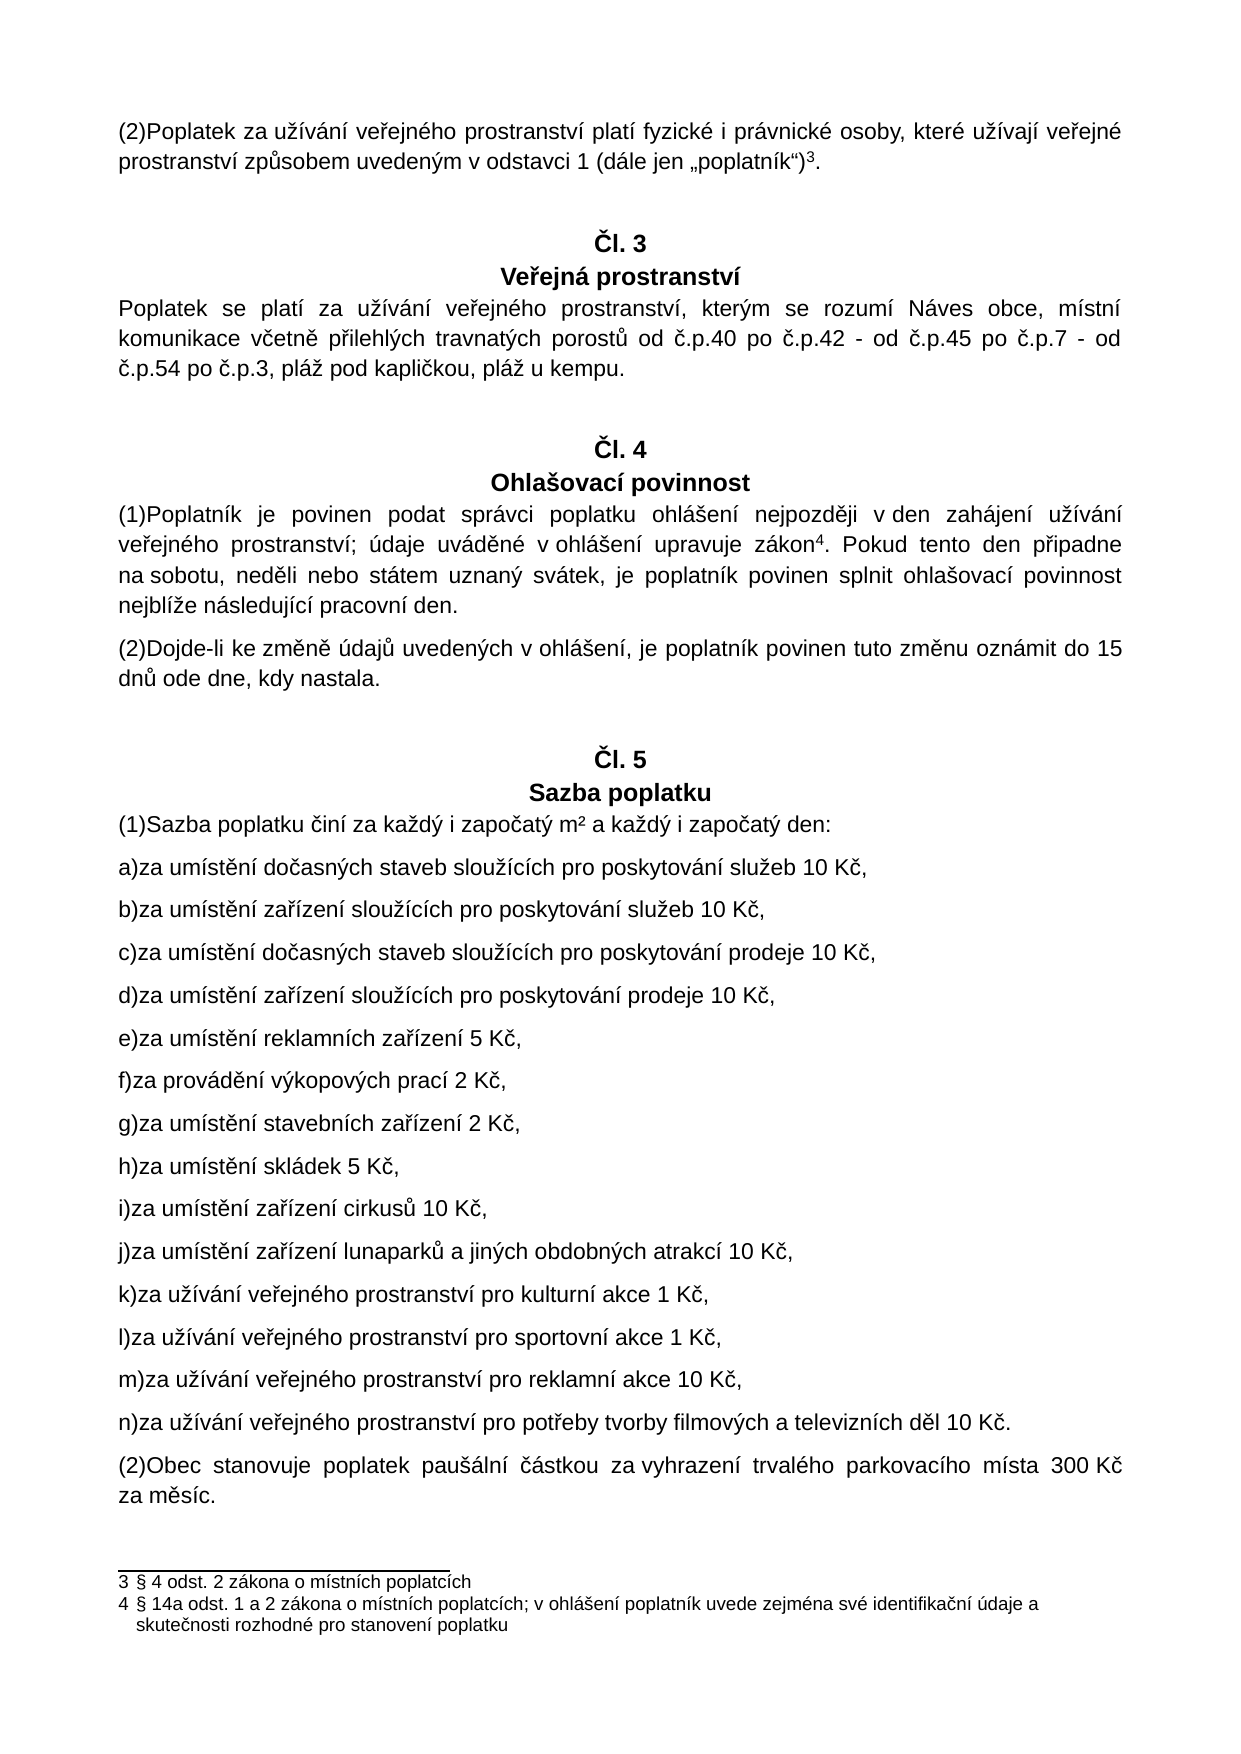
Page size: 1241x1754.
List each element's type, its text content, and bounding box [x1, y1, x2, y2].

list Obec stanovuje poplatek paušální částkou za vyhrazení trvalého parkovacího místa 300 Kč za měsíc. [118, 1452, 1122, 1508]
subtitle Čl. 4 Ohlašovací povinnost [118, 435, 1122, 497]
list za umístění zařízení lunaparků a jiných obdobných atrakcí 10 Kč, [118, 1238, 1122, 1264]
list Sazba poplatku činí za každý i započatý m² a každý i započatý den: [118, 811, 1122, 837]
list za umístění zařízení sloužících pro poskytování služeb 10 Kč, [118, 896, 1122, 923]
list za užívání veřejného prostranství pro sportovní akce 1 Kč, [118, 1323, 1122, 1350]
list za umístění reklamních zařízení 5 Kč, [118, 1024, 1122, 1051]
list za užívání veřejného prostranství pro kulturní akce 1 Kč, [118, 1281, 1122, 1307]
list Poplatek za užívání veřejného prostranství platí fyzické i právnické osoby, které užívají veřejné prostranství způsobem uvedeným v odstavci 1 (dále jen „poplatník“). [118, 118, 1122, 175]
list § 14a odst. 1 a 2 zákona o místních poplatcích; v ohlášení poplatník uvede zejména své identifikační údaje a skutečnosti rozhodné pro stanovení poplatku [118, 1592, 1122, 1635]
subtitle Čl. 5 Sazba poplatku [118, 745, 1122, 807]
list Dojde-li ke změně údajů uvedených v ohlášení, je poplatník povinen tuto změnu oznámit do 15 dnů ode dne, kdy nastala. [118, 634, 1122, 691]
list za umístění dočasných staveb sloužících pro poskytování prodeje 10 Kč, [118, 939, 1122, 966]
list za užívání veřejného prostranství pro reklamní akce 10 Kč, [118, 1366, 1122, 1393]
list za provádění výkopových prací 2 Kč, [118, 1067, 1122, 1094]
list za umístění zařízení sloužících pro poskytování prodeje 10 Kč, [118, 982, 1122, 1008]
list za umístění skládek 5 Kč, [118, 1153, 1122, 1179]
text Poplatek se platí za užívání veřejného prostranství, kterým se rozumí Náves obce, místní komunikace včetně přilehlých travnatých porostů od č.p.40 po č.p.42 - od č.p.45 po č.p.7 - od č.p.54 po č.p.3, pláž pod kapličkou, pláž u kempu. [118, 294, 1122, 381]
list za umístění stavebních zařízení 2 Kč, [118, 1110, 1122, 1136]
list § 4 odst. 2 zákona o místních poplatcích [118, 1571, 1122, 1592]
subtitle Čl. 3 Veřejná prostranství [118, 228, 1122, 290]
list za užívání veřejného prostranství pro potřeby tvorby filmových a televizních děl 10 Kč. [118, 1409, 1122, 1435]
list za umístění zařízení cirkusů 10 Kč, [118, 1195, 1122, 1222]
list Poplatník je povinen podat správci poplatku ohlášení nejpozději v den zahájení užívání veřejného prostranství; údaje uváděné v ohlášení upravuje zákon. Pokud tento den připadne na sobotu, neděli nebo státem uznaný svátek, je poplatník povinen splnit ohlašovací povinnost nejblíže následující pracovní den. [118, 501, 1122, 618]
list za umístění dočasných staveb sloužících pro poskytování služeb 10 Kč, [118, 854, 1122, 880]
